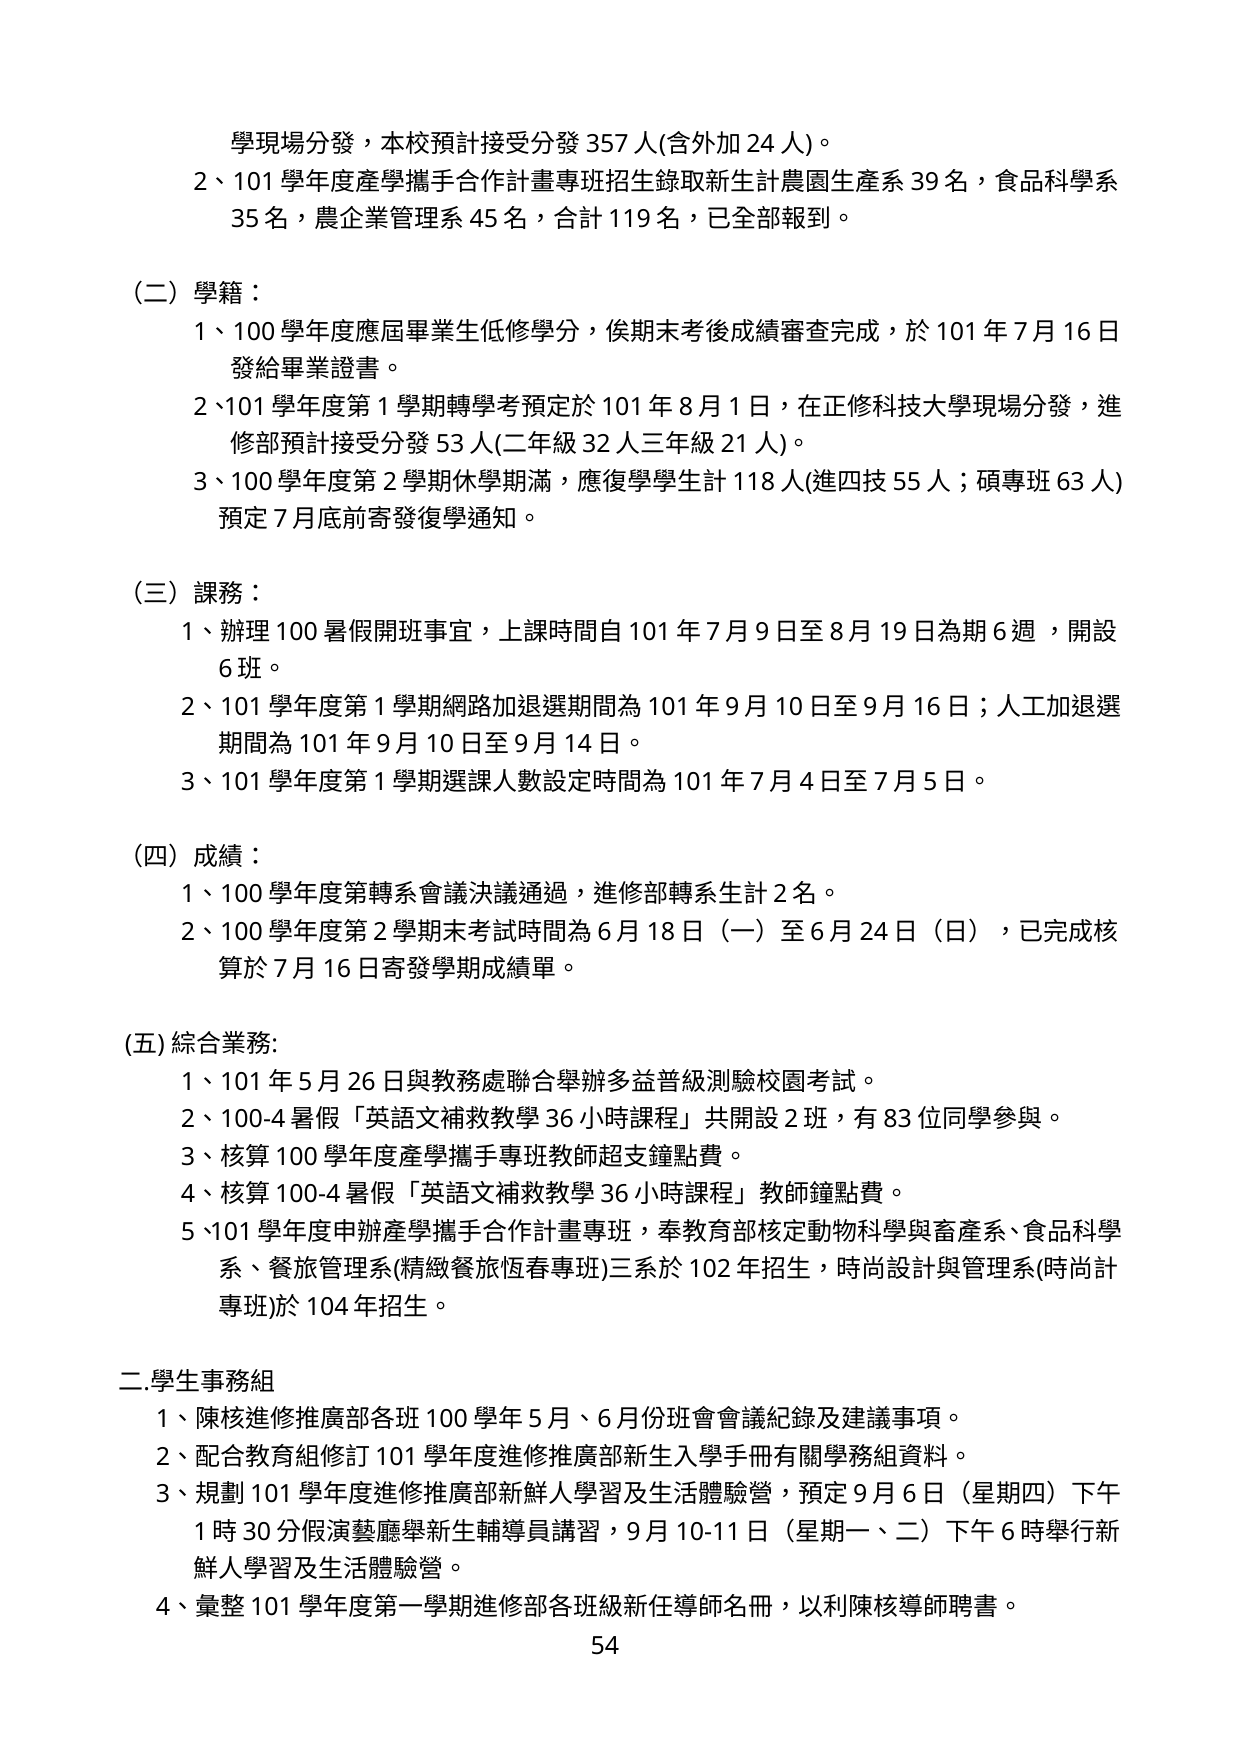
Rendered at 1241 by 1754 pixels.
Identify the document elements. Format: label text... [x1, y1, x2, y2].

text (五) 綜合業務: [118, 1023, 1122, 1060]
text 3、100學年度第2學期休學期滿，應復學學生計118人(進四技55人；碩專班63人)，預定7月底前寄發復學通知。 [193, 460, 1122, 535]
text 2、101學年度第1學期網路加退選期間為101年9月10日至9月16日；人工加退選期間為101年9月10日至9月14日。 [181, 685, 1122, 760]
text 2、101學年度第1學期轉學考預定於101年8月1日，在正修科技大學現場分發，進修部預計接受分發53人(二年級32人三年級21人)。 [193, 385, 1122, 460]
text 學現場分發，本校預計接受分發357人(含外加24人)。 [193, 123, 1122, 160]
text 1、陳核進修推廣部各班100學年5月、6月份班會會議紀錄及建議事項。 [118, 1398, 1122, 1435]
text 1、101年5月26日與教務處聯合舉辦多益普級測驗校園考試。 [118, 1060, 1122, 1098]
text 2、101學年度產學攜手合作計畫專班招生錄取新生計農園生產系39名，食品科學系35名，農企業管理系45名，合計119名，已全部報到。 [193, 160, 1122, 235]
text 2、配合教育組修訂101學年度進修推廣部新生入學手冊有關學務組資料。 [118, 1435, 1122, 1473]
text 二.學生事務組 [118, 1360, 1122, 1398]
text 4、彙整101學年度第一學期進修部各班級新任導師名冊，以利陳核導師聘書。 [118, 1585, 1122, 1623]
text 1、100學年度第轉系會議決議通過，進修部轉系生計2名。 [118, 873, 1122, 910]
text 5、101學年度申辦產學攜手合作計畫專班，奉教育部核定動物科學與畜產系、食品科學系、餐旅管理系(精緻餐旅恆春專班)三系於102年招生，時尚設計與管理系(時尚計專班)於104年招生。 [181, 1210, 1122, 1323]
text 3、規劃101學年度進修推廣部新鮮人學習及生活體驗營，預定9月6日（星期四）下午1時30分假演藝廳舉新生輔導員講習，9月10-11日（星期一、二）下午6時舉行新鮮人學習及生活體驗營。 [156, 1473, 1122, 1585]
text 2、100-4暑假「英語文補救教學36小時課程」共開設2班，有83位同學參與。 [118, 1098, 1122, 1135]
text 3、核算100學年度產學攜手專班教師超支鐘點費。 [118, 1135, 1122, 1173]
text （二）學籍： [118, 273, 1122, 310]
text 2、100學年度第2學期末考試時間為6月18日（一）至6月24日（日），已完成核算於7月16日寄發學期成績單。 [181, 910, 1122, 985]
text 1、辦理100暑假開班事宜，上課時間自101年7月9日至8月19日為期6週 ，開設6班。 [181, 610, 1122, 685]
text （三）課務： [118, 573, 1122, 610]
text 4、核算100-4暑假「英語文補救教學36小時課程」教師鐘點費。 [118, 1173, 1122, 1210]
text 3、101學年度第1學期選課人數設定時間為101年7月4日至7月5日。 [118, 760, 1122, 798]
text 1、100學年度應屆畢業生低修學分，俟期末考後成績審查完成，於101年7月16日發給畢業證書。 [193, 310, 1122, 385]
text （四）成績： [118, 835, 1122, 873]
